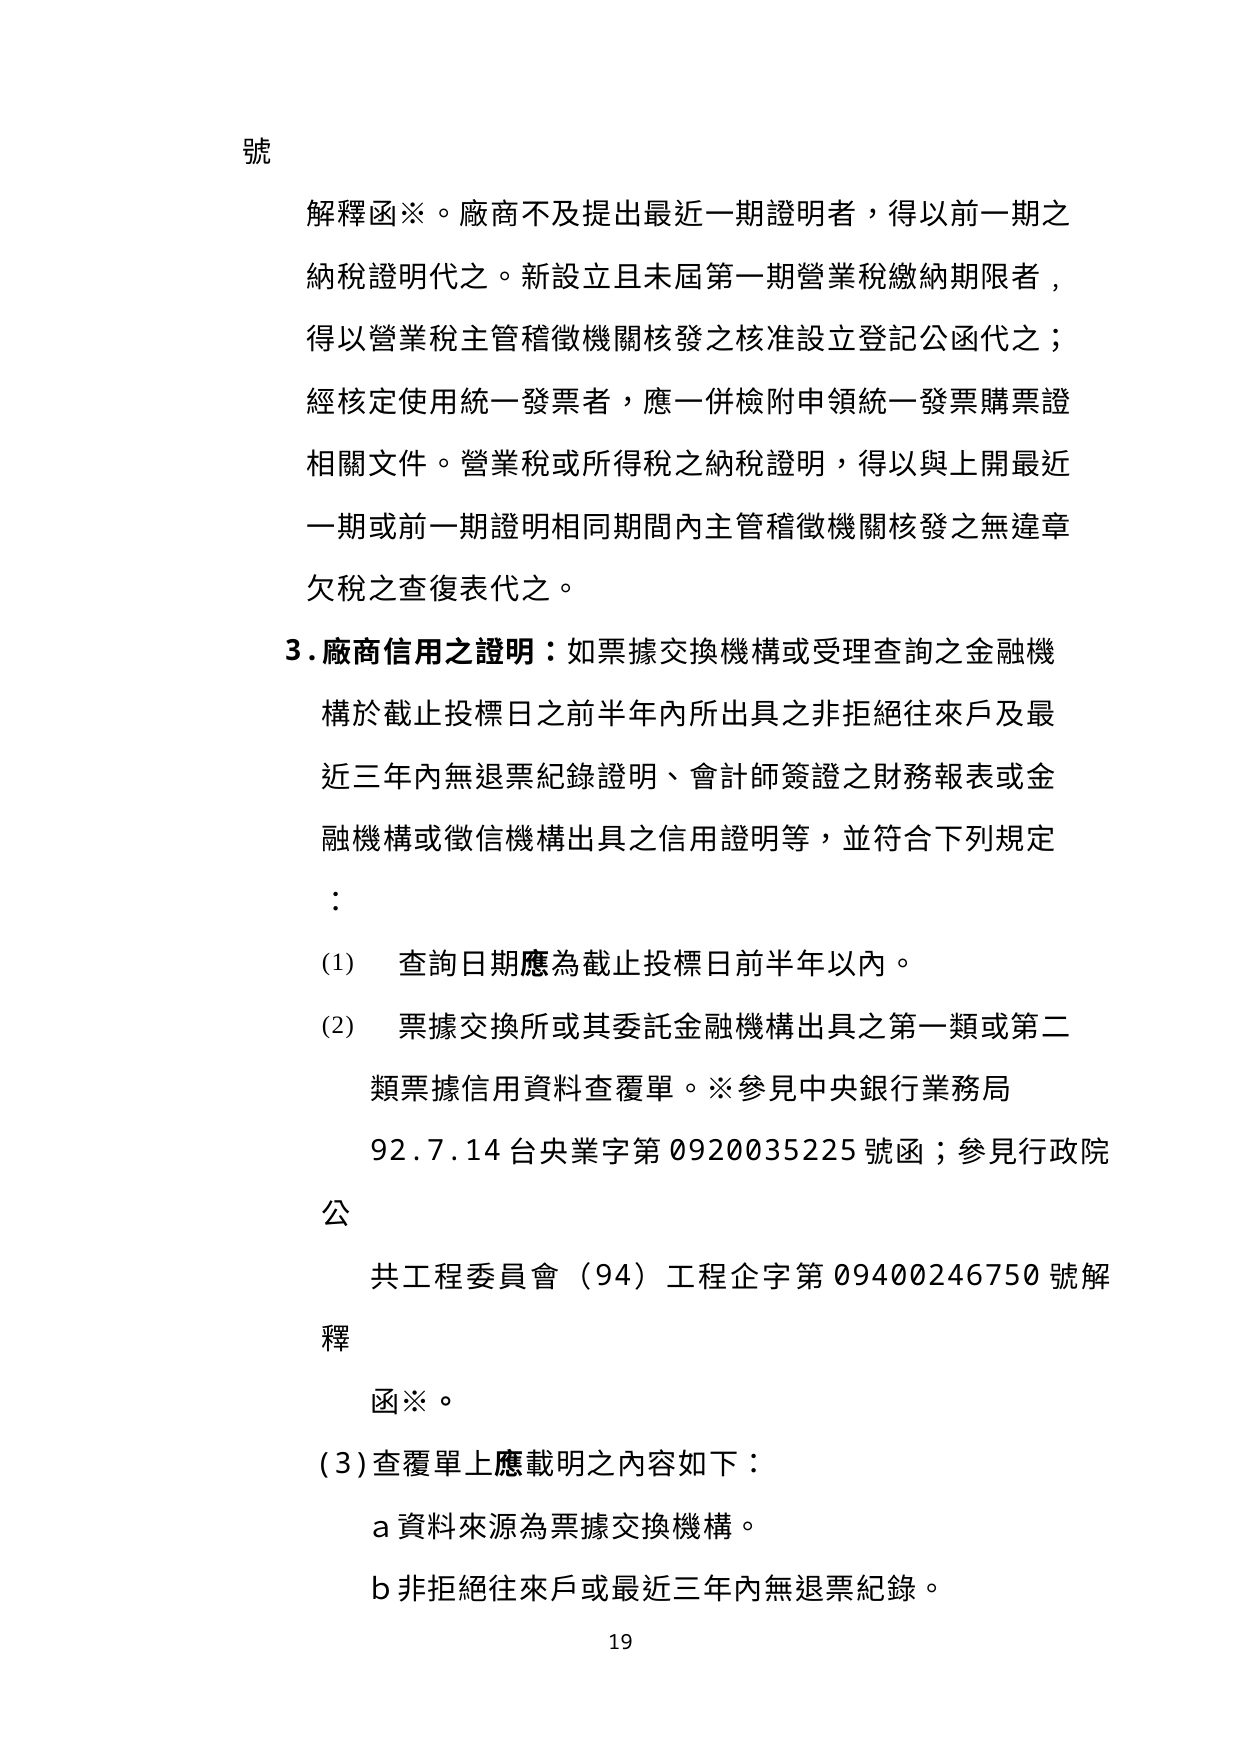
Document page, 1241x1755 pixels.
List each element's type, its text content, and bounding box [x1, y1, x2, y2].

text ａ資料來源為票據交換機構。 [130, 1483, 1110, 1545]
text 類票據信用資料查覆單。※參見中央銀行業務局 [322, 1045, 1110, 1108]
text 解釋函※。廠商不及提出最近一期證明者，得以前一期之 [242, 170, 1110, 233]
text 欠稅之查復表代之。 [242, 545, 1110, 608]
list 查詢日期應為截止投標日前半年以內。 [322, 920, 1110, 983]
text ： [322, 858, 1110, 920]
text 共工程委員會（94）工程企字第09400246750號解釋 [322, 1233, 1110, 1358]
list 票據交換所或其委託金融機構出具之第一類或第二 [322, 983, 1110, 1045]
text ｂ非拒絕往來戶或最近三年內無退票紀錄。 [130, 1545, 1110, 1608]
text 經核定使用統一發票者，應一併檢附申領統一發票購票證 [242, 358, 1110, 420]
text 近三年內無退票紀錄證明、會計師簽證之財務報表或金 [322, 733, 1110, 795]
text 函※。 [322, 1358, 1110, 1420]
text 3.廠商信用之證明：如票據交換機構或受理查詢之金融機 [284, 608, 1110, 670]
text 融機構或徵信機構出具之信用證明等，並符合下列規定 [322, 795, 1110, 858]
text 一期或前一期證明相同期間內主管稽徵機關核發之無違章 [242, 483, 1110, 545]
text 相關文件。營業稅或所得稅之納稅證明，得以與上開最近 [242, 420, 1110, 483]
text 構於截止投標日之前半年內所出具之非拒絕往來戶及最 [322, 670, 1110, 733]
text 92.7.14台央業字第0920035225號函；參見行政院公 [322, 1108, 1110, 1233]
text 納稅證明代之。新設立且未屆第一期營業稅繳納期限者﹐ [242, 233, 1110, 295]
text (3)查覆單上應載明之內容如下： [130, 1420, 1110, 1483]
text 得以營業稅主管稽徵機關核發之核准設立登記公函代之； [242, 295, 1110, 358]
text 號 [242, 108, 1110, 170]
